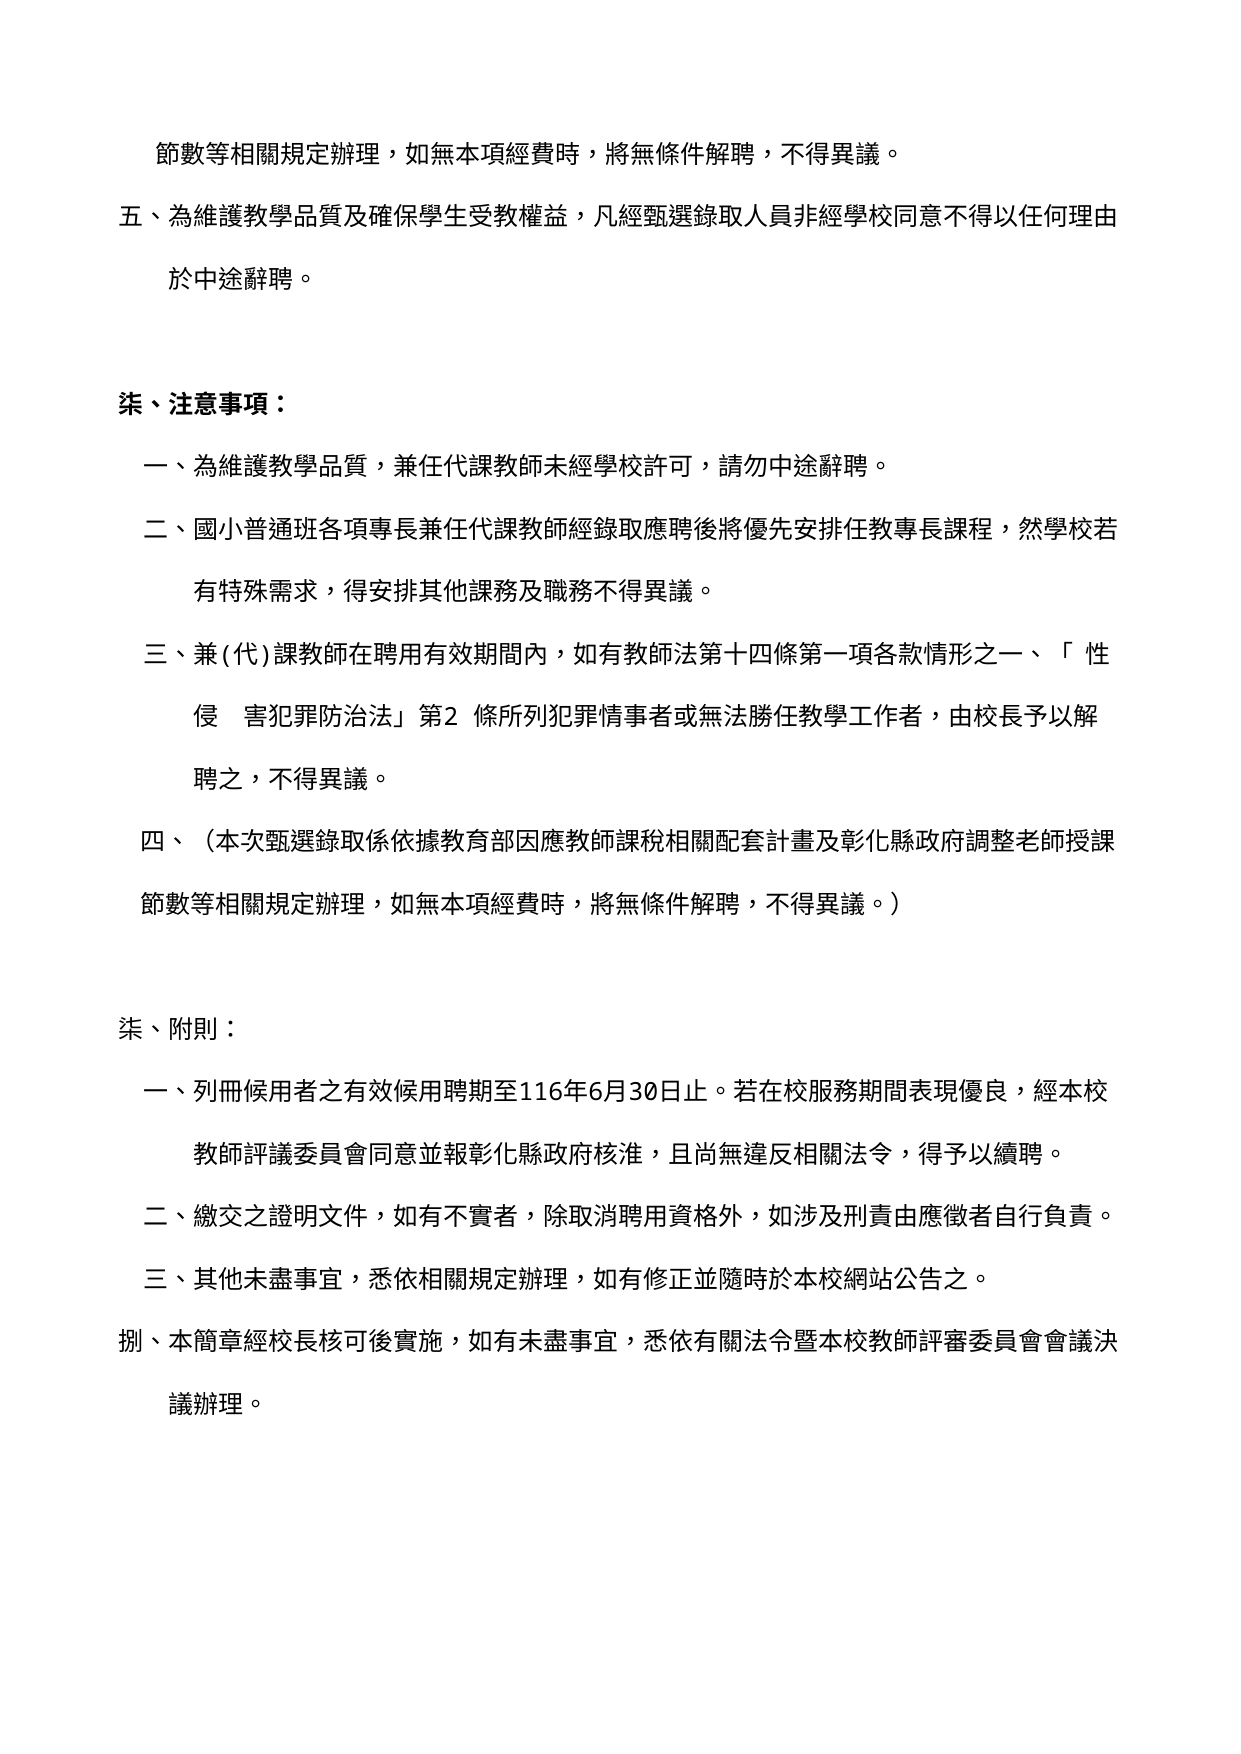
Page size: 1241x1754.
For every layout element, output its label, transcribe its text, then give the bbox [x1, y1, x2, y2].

text 節數等相關規定辦理，如無本項經費時，將無條件解聘，不得異議。 [118, 111, 1122, 173]
text 一、列冊候用者之有效候用聘期至116年6月30日止。若在校服務期間表現優良，經本校教師評議委員會同意並報彰化縣政府核淮，且尚無違反相關法令，得予以續聘。 [143, 1048, 1122, 1173]
text 二、繳交之證明文件，如有不實者，除取消聘用資格外，如涉及刑責由應徵者自行負責。 [118, 1173, 1122, 1236]
text 柒、注意事項： [118, 361, 1122, 423]
text 五、為維護教學品質及確保學生受教權益，凡經甄選錄取人員非經學校同意不得以任何理由於中途辭聘。 [118, 173, 1122, 298]
text 三、其他未盡事宜，悉依相關規定辦理，如有修正並隨時於本校網站公告之。 [118, 1236, 1122, 1298]
text 四、（本次甄選錄取係依據教育部因應教師課稅相關配套計畫及彰化縣政府調整老師授課節數等相關規定辦理，如無本項經費時，將無條件解聘，不得異議。） [140, 798, 1122, 923]
text 三、兼(代)課教師在聘用有效期間內，如有教師法第十四條第一項各款情形之一、「 性侵 害犯罪防治法」第2 條所列犯罪情事者或無法勝任教學工作者，由校長予以解聘之，不得異議。 [143, 611, 1122, 798]
text 一、為維護教學品質，兼任代課教師未經學校許可，請勿中途辭聘。 [118, 423, 1122, 486]
text 二、國小普通班各項專長兼任代課教師經錄取應聘後將優先安排任教專長課程，然學校若 有特殊需求，得安排其他課務及職務不得異議。 [143, 486, 1122, 611]
text 柒、附則： [118, 986, 1122, 1048]
text 捌、本簡章經校長核可後實施，如有未盡事宜，悉依有關法令暨本校教師評審委員會會議決議辦理。 [118, 1298, 1122, 1423]
